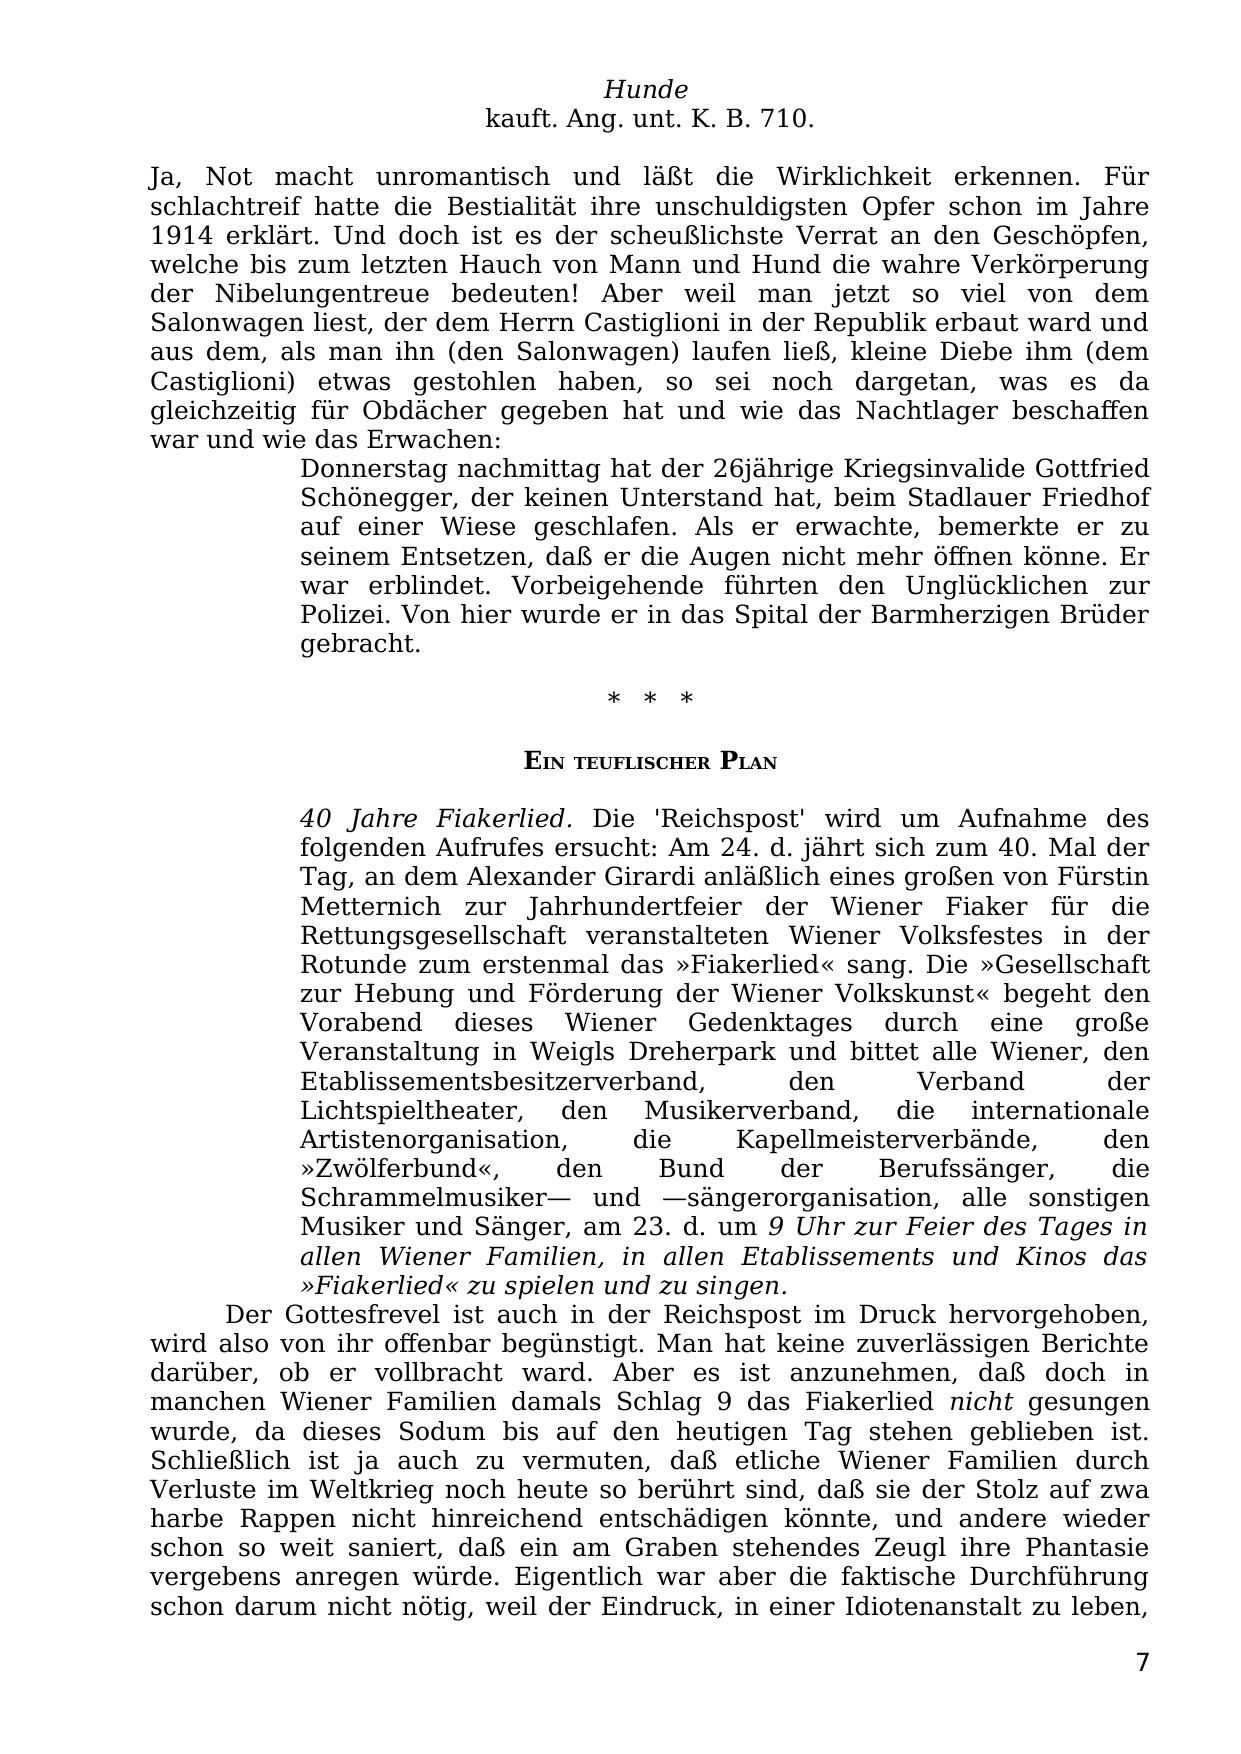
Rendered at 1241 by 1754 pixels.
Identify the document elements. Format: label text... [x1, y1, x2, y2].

text Hunde [150, 75, 1151, 104]
text Donnerstag nachmittag hat der 26jährige Kriegsinvalide Gottfried Schönegger, der keinen Unterstand hat, beim Stadlauer Friedhof auf einer Wiese geschlafen. Als er erwachte, bemerkte er zu seinem Entsetzen, daß er die Augen nicht mehr öffnen könne. Er war erblindet. Vorbeigehende führten den Unglücklichen zur Polizei. Von hier wurde er in das Spital der Barmherzigen Brüder gebracht. [300, 454, 1151, 658]
text kauft. Ang. unt. K. B. 710. [150, 104, 1151, 133]
text Der Gottesfrevel ist auch in der Reichspost im Druck hervorgehoben, wird also von ihr offenbar begünstigt. Man hat keine zuverlässigen Berichte darüber, ob er vollbracht ward. Aber es ist anzunehmen, daß doch in manchen Wiener Familien damals Schlag 9 das Fiakerlied nicht gesungen wurde, da dieses Sodum bis auf den heutigen Tag stehen geblieben ist. Schließlich ist ja auch zu vermuten, daß etliche Wiener Familien durch Verluste im Weltkrieg noch heute so berührt sind, daß sie der Stolz auf zwa harbe Rappen nicht hinreichend entschädigen könnte, und andere wieder schon so weit saniert, daß ein am Graben stehendes Zeugl ihre Phantasie vergebens anregen würde. Eigentlich war aber die faktische Durchführung schon darum nicht nötig, weil der Eindruck, in einer Idiotenanstalt zu leben, [150, 1300, 1151, 1621]
text 40 Jahre Fiakerlied. Die 'Reichspost' wird um Aufnahme des folgenden Aufrufes ersucht: Am 24. d. jährt sich zum 40. Mal der Tag, an dem Alexander Girardi anläßlich eines großen von Fürstin Metternich zur Jahrhundertfeier der Wiener Fiaker für die Rettungsgesellschaft veranstalteten Wiener Volksfestes in der Rotunde zum erstenmal das »Fiakerlied« sang. Die »Gesellschaft zur Hebung und Förderung der Wiener Volkskunst« begeht den Vorabend dieses Wiener Gedenktages durch eine große Veranstaltung in Weigls Dreherpark und bittet alle Wiener, den Etablissementsbesitzerverband, den Verband der Lichtspieltheater, den Musikerverband, die internationale Artistenorganisation, die Kapellmeisterverbände, den »Zwölferbund«, den Bund der Berufssänger, die Schrammelmusiker— und —sängerorganisation, alle sonstigen Musiker und Sänger, am 23. d. um 9 Uhr zur Feier des Tages in allen Wiener Familien, in allen Etablissements und Kinos das »Fiakerlied« zu spielen und zu singen. [300, 804, 1151, 1300]
text Ein teuflischer Plan [150, 717, 1151, 775]
text Ja, Not macht unromantisch und läßt die Wirklichkeit erkennen. Für schlachtreif hatte die Bestialität ihre unschuldigsten Opfer schon im Jahre 1914 erklärt. Und doch ist es der scheußlichste Verrat an den Geschöpfen, welche bis zum letzten Hauch von Mann und Hund die wahre Verkörperung der Nibelungentreue bedeuten! Aber weil man jetzt so viel von dem Salonwagen liest, der dem Herrn Castiglioni in der Republik erbaut ward und aus dem, als man ihn (den Salonwagen) laufen ließ, kleine Diebe ihm (dem Castiglioni) etwas gestohlen haben, so sei noch dargetan, was es da gleichzeitig für Obdächer gegeben hat und wie das Nachtlager beschaffen war und wie das Erwachen: [150, 162, 1151, 454]
text * * * [150, 687, 1151, 717]
